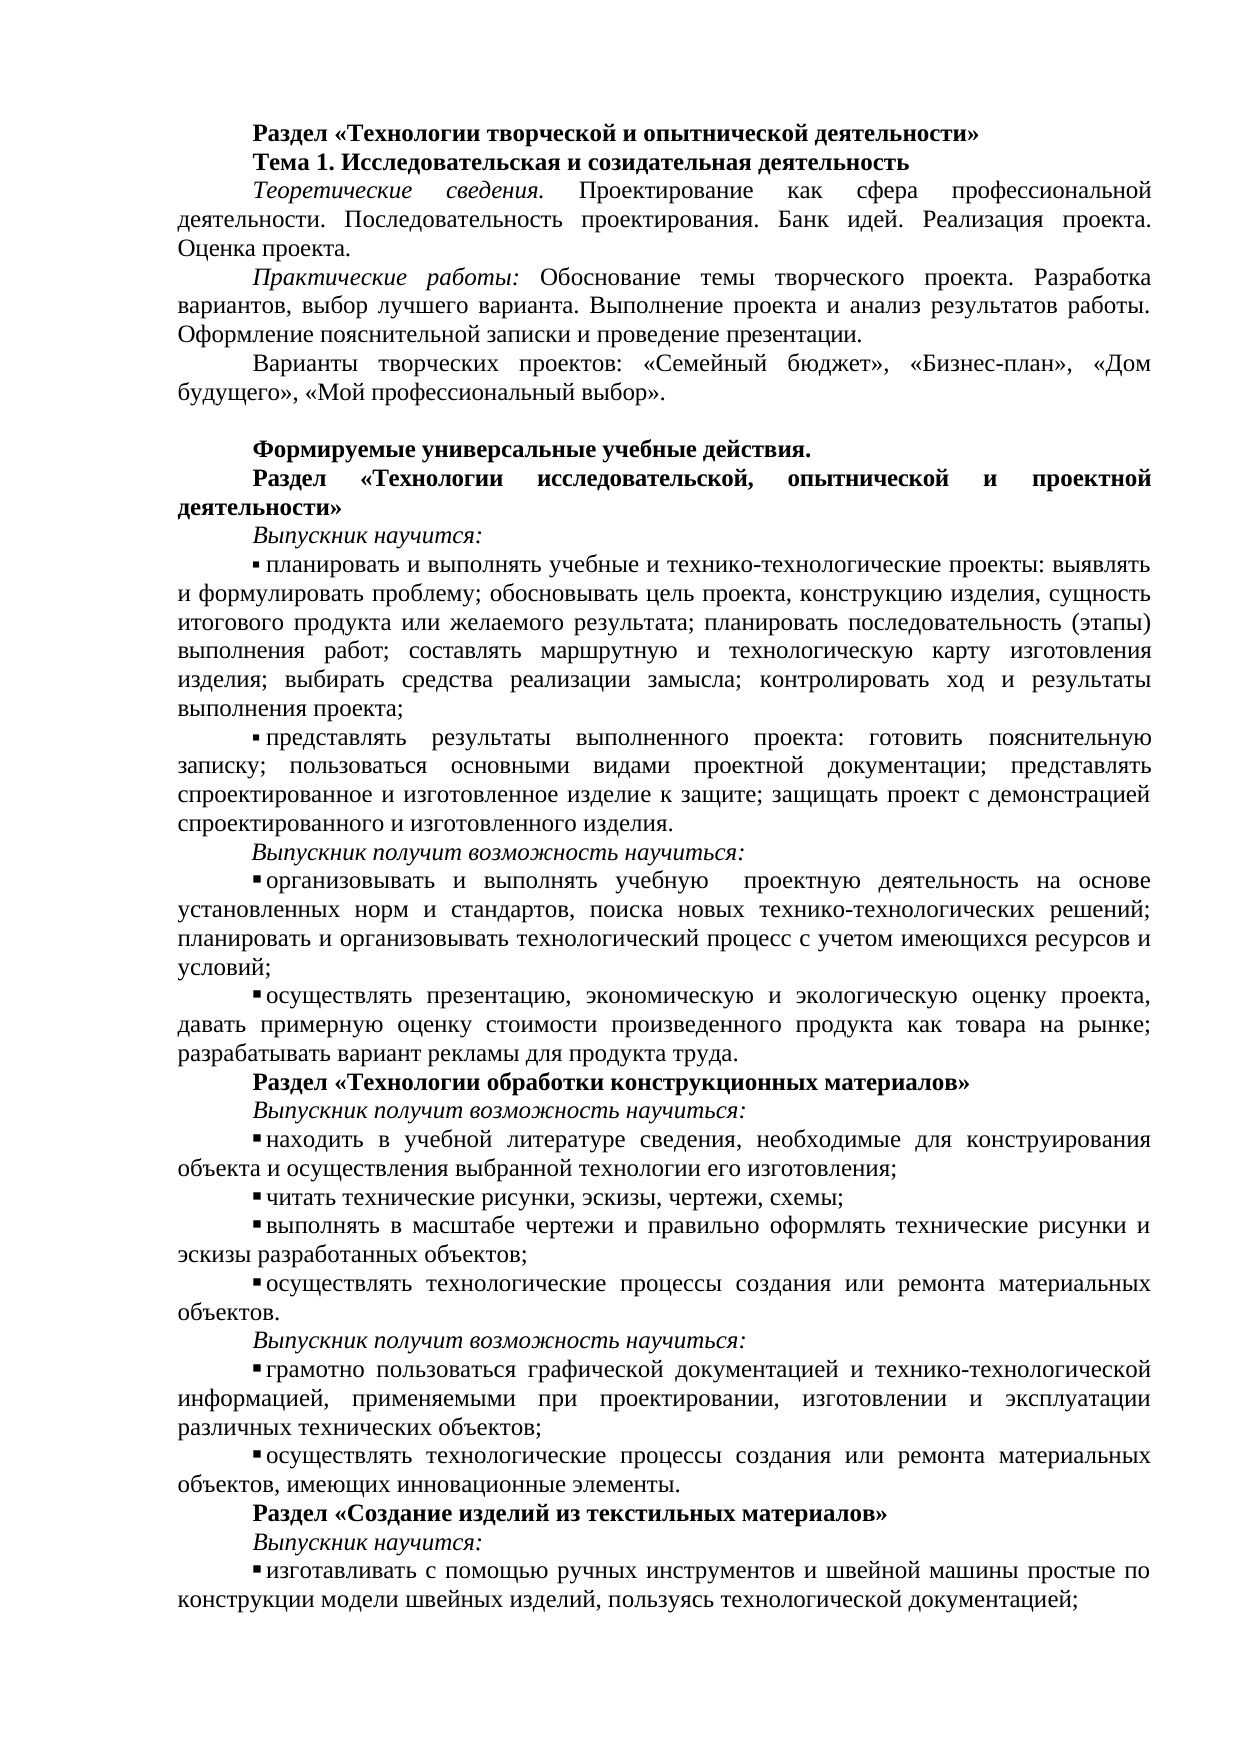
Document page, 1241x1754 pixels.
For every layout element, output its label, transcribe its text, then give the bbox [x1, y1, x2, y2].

text Выпускник получит возможность научиться: [177, 837, 1152, 866]
text Тема 1. Исследовательская и созидательная деятельность [177, 147, 1152, 176]
text Раздел «Технологии обработки конструкционных материалов» [177, 1067, 1152, 1096]
text Выпускник научится: [177, 1527, 1152, 1556]
text Раздел «Технологии исследовательской, опытнической и проектной деятельности» [177, 463, 1152, 521]
text Варианты творческих проектов: «Семейный бюджет», «Бизнес-план», «Дом будущего», «Мой профессиональный выбор». [177, 348, 1152, 406]
list изготавливать с помощью ручных инструментов и швейной машины простые по конструкции модели швейных изделий, пользуясь технологической документацией; [177, 1556, 1152, 1613]
text Выпускник получит возможность научиться: [177, 1326, 1152, 1354]
list представлять результаты выполненного проекта: готовить пояснительную записку; пользоваться основными видами проектной документации; представлять спроектированное и изготовленное изделие к защите; защищать проект с демонстрацией спроектированного и изготовленного изделия. [177, 722, 1152, 837]
list выполнять в масштабе чертежи и правильно оформлять технические рисунки и эскизы разработанных объектов; [177, 1211, 1152, 1268]
list читать технические рисунки, эскизы, чертежи, схемы; [177, 1182, 1152, 1211]
text Раздел «Технологии творческой и опытнической деятельности» [177, 118, 1152, 147]
list организовывать и выполнять учебную проектную деятельность на основе установленных норм и стандартов, поиска новых технико-технологических решений; планировать и организовывать технологический процесс с учетом имеющихся ресурсов и условий; [177, 866, 1152, 981]
list находить в учебной литературе сведения, необходимые для конструирования объекта и осуществления выбранной технологии его изготовления; [177, 1124, 1152, 1182]
list планировать и выполнять учебные и технико-технологические проекты: выявлять и формулировать проблему; обосновывать цель проекта, конструкцию изделия, сущность итогового продукта или желаемого результата; планировать последовательность (этапы) выполнения работ; составлять маршрутную и технологическую карту изготовления изделия; выбирать средства реализации замысла; контролировать ход и результаты выполнения проекта; [177, 549, 1152, 722]
list осуществлять презентацию, экономическую и экологическую оценку проекта, давать примерную оценку стоимости произведенного продукта как товара на рынке; разрабатывать вариант рекламы для продукта труда. [177, 981, 1152, 1067]
list грамотно пользоваться графической документацией и технико-технологической информацией, применяемыми при проектировании, изготовлении и эксплуатации различных технических объектов; [177, 1354, 1152, 1441]
text Раздел «Создание изделий из текстильных материалов» [177, 1498, 1152, 1527]
text Теоретические сведения. Проектирование как сфера профессиональной деятельности. Последовательность проектирования. Банк идей. Реализация проекта. Оценка проекта. [177, 176, 1152, 262]
text Практические работы: Обоснование темы творческого проекта. Разработка вариантов, выбор лучшего варианта. Выполнение проекта и анализ результатов работы. Оформление пояснительной записки и проведение презентации. [177, 262, 1152, 348]
text Выпускник получит возможность научиться: [252, 1096, 1152, 1124]
text Выпускник научится: [177, 521, 1152, 549]
list осуществлять технологические процессы создания или ремонта материальных объектов, имеющих инновационные элементы. [177, 1441, 1152, 1498]
text Формируемые универсальные учебные действия. [177, 434, 1152, 463]
list осуществлять технологические процессы создания или ремонта материальных объектов. [177, 1268, 1152, 1326]
